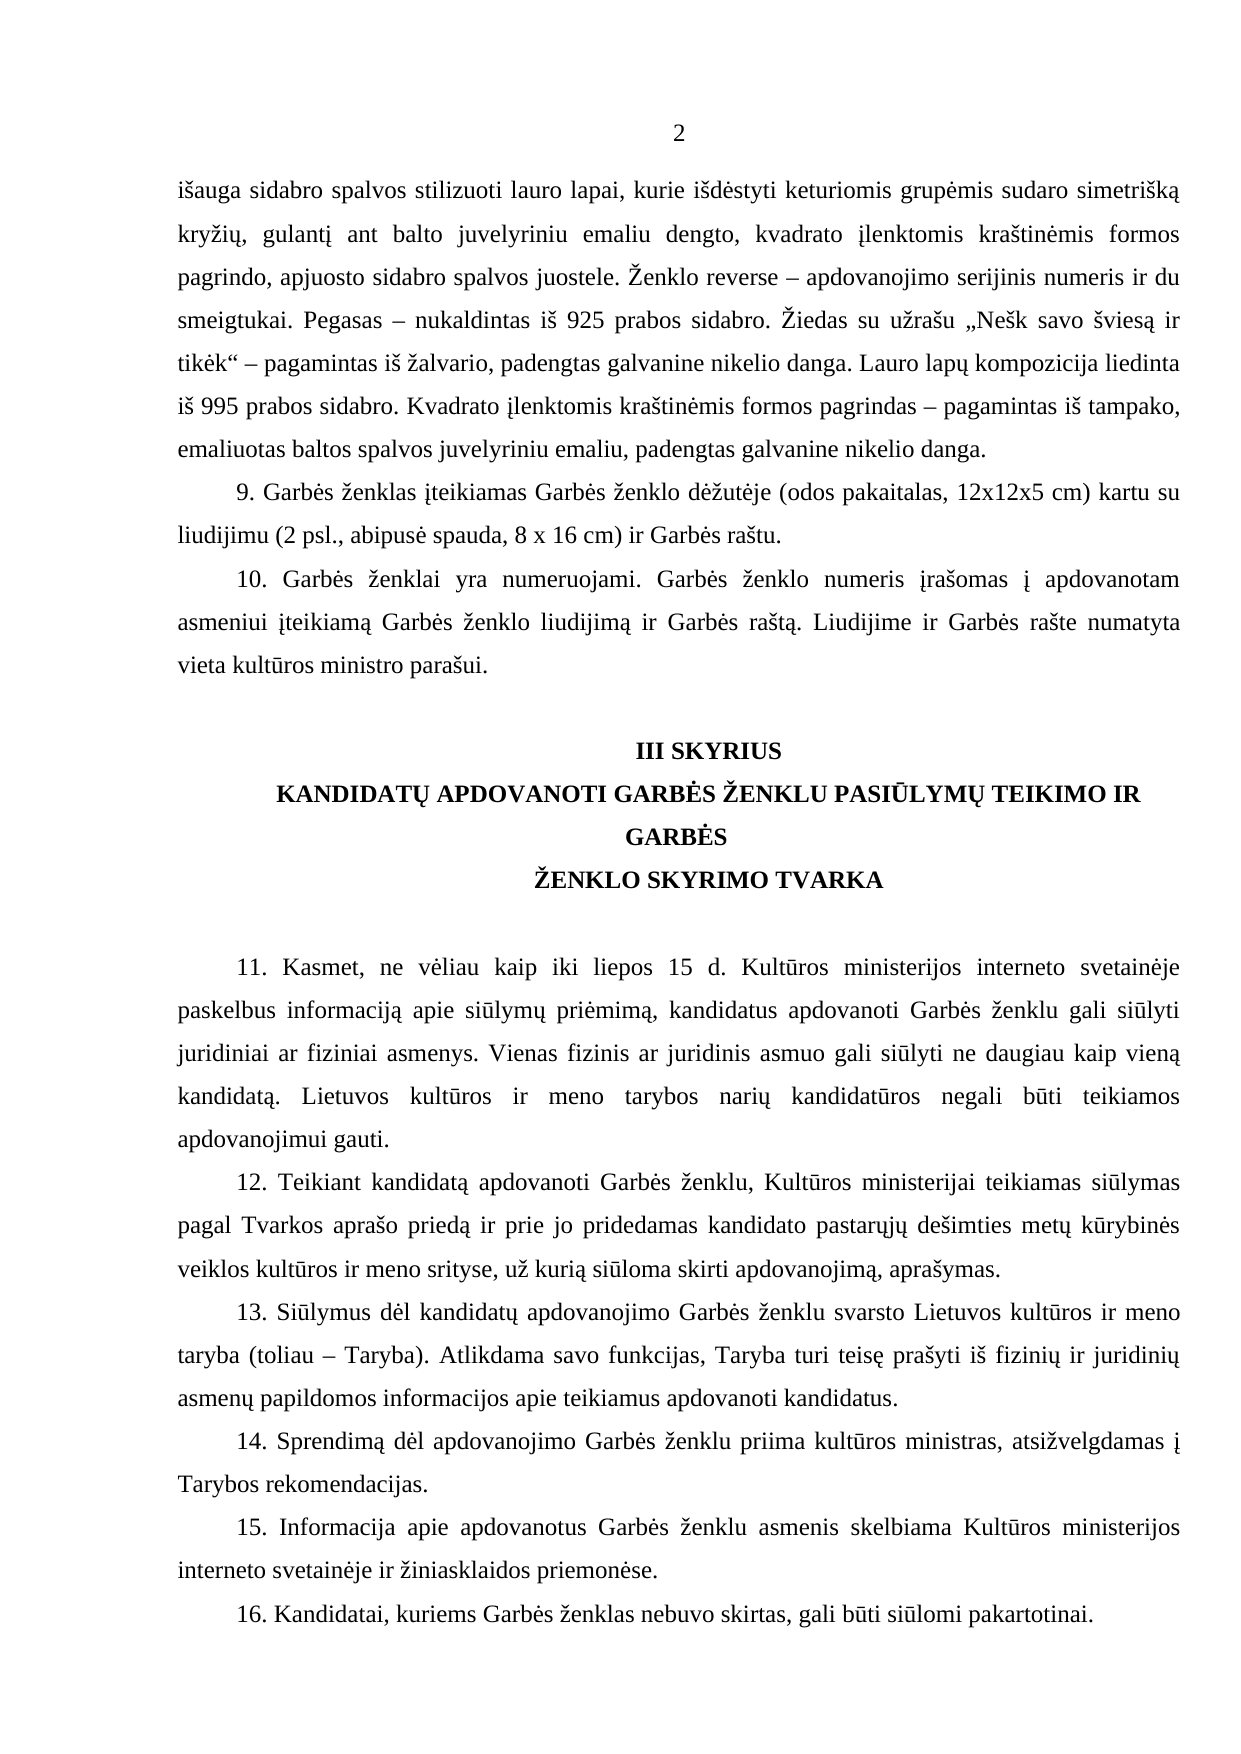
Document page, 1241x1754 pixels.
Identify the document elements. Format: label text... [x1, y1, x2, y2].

text 11. Kasmet, ne vėliau kaip iki liepos 15 d. Kultūros ministerijos interneto svetainėje paskelbus informaciją apie siūlymų priėmimą, kandidatus apdovanoti Garbės ženklu gali siūlyti juridiniai ar fiziniai asmenys. Vienas fizinis ar juridinis asmuo gali siūlyti ne daugiau kaip vieną kandidatą. Lietuvos kultūros ir meno tarybos narių kandidatūros negali būti teikiamos apdovanojimui gauti. [177, 952, 1181, 1153]
text 12. Teikiant kandidatą apdovanoti Garbės ženklu, Kultūros ministerijai teikiamas siūlymas pagal Tvarkos aprašo priedą ir prie jo pridedamas kandidato pastarųjų dešimties metų kūrybinės veiklos kultūros ir meno srityse, už kurią siūloma skirti apdovanojimą, aprašymas. [177, 1167, 1181, 1282]
text 16. Kandidatai, kuriems Garbės ženklas nebuvo skirtas, gali būti siūlomi pakartotinai. [177, 1599, 1181, 1627]
text išauga sidabro spalvos stilizuoti lauro lapai, kurie išdėstyti keturiomis grupėmis sudaro simetrišką kryžių, gulantį ant balto juvelyriniu emaliu dengto, kvadrato įlenktomis kraštinėmis formos pagrindo, apjuosto sidabro spalvos juostele. Ženklo reverse – apdovanojimo serijinis numeris ir du smeigtukai. Pegasas – nukaldintas iš 925 prabos sidabro. Žiedas su užrašu „Nešk savo šviesą ir tikėk“ – pagamintas iš žalvario, padengtas galvanine nikelio danga. Lauro lapų kompozicija liedinta iš 995 prabos sidabro. Kvadrato įlenktomis kraštinėmis formos pagrindas – pagamintas iš tampako, emaliuotas baltos spalvos juvelyriniu emaliu, padengtas galvanine nikelio danga. [177, 176, 1181, 463]
text 14. Sprendimą dėl apdovanojimo Garbės ženklu priima kultūros ministras, atsižvelgdamas į Tarybos rekomendacijas. [177, 1426, 1181, 1498]
text III SKYRIUS [177, 736, 1181, 765]
text 10. Garbės ženklai yra numeruojami. Garbės ženklo numeris įrašomas į apdovanotam asmeniui įteikiamą Garbės ženklo liudijimą ir Garbės raštą. Liudijime ir Garbės rašte numatyta vieta kultūros ministro parašui. [177, 564, 1181, 679]
text 9. Garbės ženklas įteikiamas Garbės ženklo dėžutėje (odos pakaitalas, 12x12x5 cm) kartu su liudijimu (2 psl., abipusė spauda, 8 x 16 cm) ir Garbės raštu. [177, 477, 1181, 549]
text 13. Siūlymus dėl kandidatų apdovanojimo Garbės ženklu svarsto Lietuvos kultūros ir meno taryba (toliau – Taryba). Atlikdama savo funkcijas, Taryba turi teisę prašyti iš fizinių ir juridinių asmenų papildomos informacijos apie teikiamus apdovanoti kandidatus. [177, 1297, 1181, 1412]
text ŽENKLO SKYRIMO TVARKA [177, 866, 1181, 894]
text KANDIDATŲ APDOVANOTI GARBĖS ŽENKLU PASIŪLYMŲ TEIKIMO IR GARBĖS [177, 779, 1181, 851]
text 15. Informacija apie apdovanotus Garbės ženklu asmenis skelbiama Kultūros ministerijos interneto svetainėje ir žiniasklaidos priemonėse. [177, 1512, 1181, 1584]
